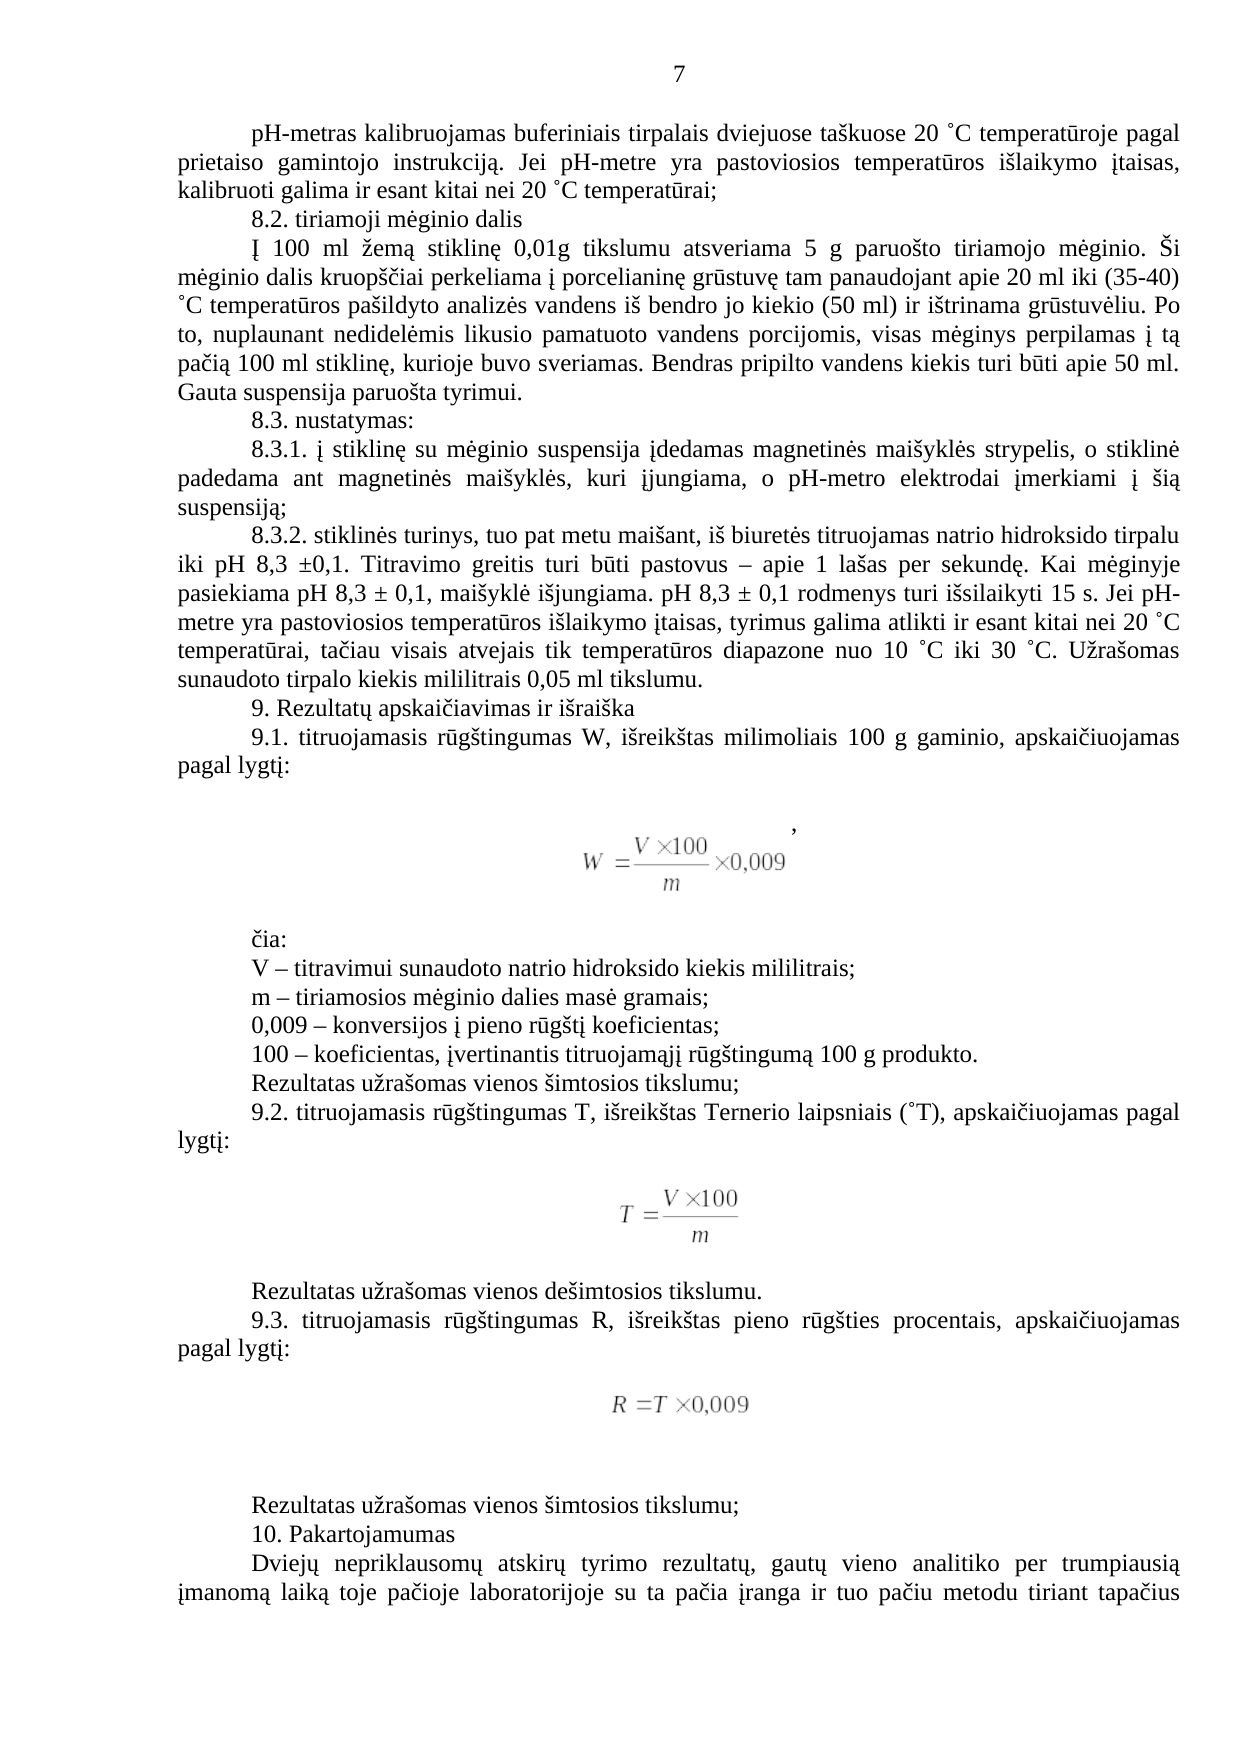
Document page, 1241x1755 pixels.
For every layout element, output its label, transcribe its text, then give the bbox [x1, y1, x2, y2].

text čia: [177, 924, 1181, 953]
text Į 100 ml žemą stiklinę 0,01g tikslumu atsveriama 5 g paruošto tiriamojo mėginio. Ši mėginio dalis kruopščiai perkeliama į porcelianinę grūstuvę tam panaudojant apie 20 ml iki (35-40) ˚C temperatūros pašildyto analizės vandens iš bendro jo kiekio (50 ml) ir ištrinama grūstuvėliu. Po to, nuplaunant nedidelėmis likusio pamatuoto vandens porcijomis, visas mėginys perpilamas į tą pačią 100 ml stiklinę, kurioje buvo sveriamas. Bendras pripilto vandens kiekis turi būti apie 50 ml. Gauta suspensija paruošta tyrimui. [177, 233, 1181, 406]
text Dviejų nepriklausomų atskirų tyrimo rezultatų, gautų vieno analitiko per trumpiausią įmanomą laiką toje pačioje laboratorijoje su ta pačia įranga ir tuo pačiu metodu tiriant tapačius [177, 1548, 1181, 1605]
text Rezultatas užrašomas vienos šimtosios tikslumu; [177, 1068, 1181, 1097]
text 10. Pakartojamumas [177, 1519, 1181, 1548]
text 9.3. titruojamasis rūgštingumas R, išreikštas pieno rūgšties procentais, apskaičiuojamas pagal lygtį: [177, 1305, 1181, 1362]
text V – titravimui sunaudoto natrio hidroksido kiekis mililitrais; [177, 953, 1181, 982]
text 100 – koeficientas, įvertinantis titruojamąjį rūgštingumą 100 g produkto. [177, 1039, 1181, 1068]
text , [177, 808, 1181, 896]
text 8.3.1. į stiklinę su mėginio suspensija įdedamas magnetinės maišyklės strypelis, o stiklinė padedama ant magnetinės maišyklės, kuri įjungiama, o pH-metro elektrodai įmerkiami į šią suspensiją; [177, 434, 1181, 521]
text 9.2. titruojamasis rūgštingumas T, išreikštas Ternerio laipsniais (˚T), apskaičiuojamas pagal lygtį: [177, 1097, 1181, 1154]
text 8.2. tiriamoji mėginio dalis [177, 204, 1181, 233]
text 8.3. nustatymas: [177, 406, 1181, 434]
text 9.1. titruojamasis rūgštingumas W, išreikštas milimoliais 100 g gaminio, apskaičiuojamas pagal lygtį: [177, 722, 1181, 779]
text pH-metras kalibruojamas buferiniais tirpalais dviejuose taškuose 20 ˚C temperatūroje pagal prietaiso gamintojo instrukciją. Jei pH-metre yra pastoviosios temperatūros išlaikymo įtaisas, kalibruoti galima ir esant kitai nei 20 ˚C temperatūrai; [177, 118, 1181, 204]
text 0,009 – konversijos į pieno rūgštį koeficientas; [177, 1011, 1181, 1039]
text m – tiriamosios mėginio dalies masė gramais; [177, 982, 1181, 1011]
text 8.3.2. stiklinės turinys, tuo pat metu maišant, iš biuretės titruojamas natrio hidroksido tirpalu iki pH 8,3 ±0,1. Titravimo greitis turi būti pastovus – apie 1 lašas per sekundę. Kai mėginyje pasiekiama pH 8,3 ± 0,1, maišyklė išjungiama. pH 8,3 ± 0,1 rodmenys turi išsilaikyti 15 s. Jei pH-metre yra pastoviosios temperatūros išlaikymo įtaisas, tyrimus galima atlikti ir esant kitai nei 20 ˚C temperatūrai, tačiau visais atvejais tik temperatūros diapazone nuo 10 ˚C iki 30 ˚C. Užrašomas sunaudoto tirpalo kiekis mililitrais 0,05 ml tikslumu. [177, 521, 1181, 693]
text Rezultatas užrašomas vienos dešimtosios tikslumu. [177, 1276, 1181, 1305]
text 9. Rezultatų apskaičiavimas ir išraiška [177, 693, 1181, 722]
text Rezultatas užrašomas vienos šimtosios tikslumu; [177, 1490, 1181, 1519]
